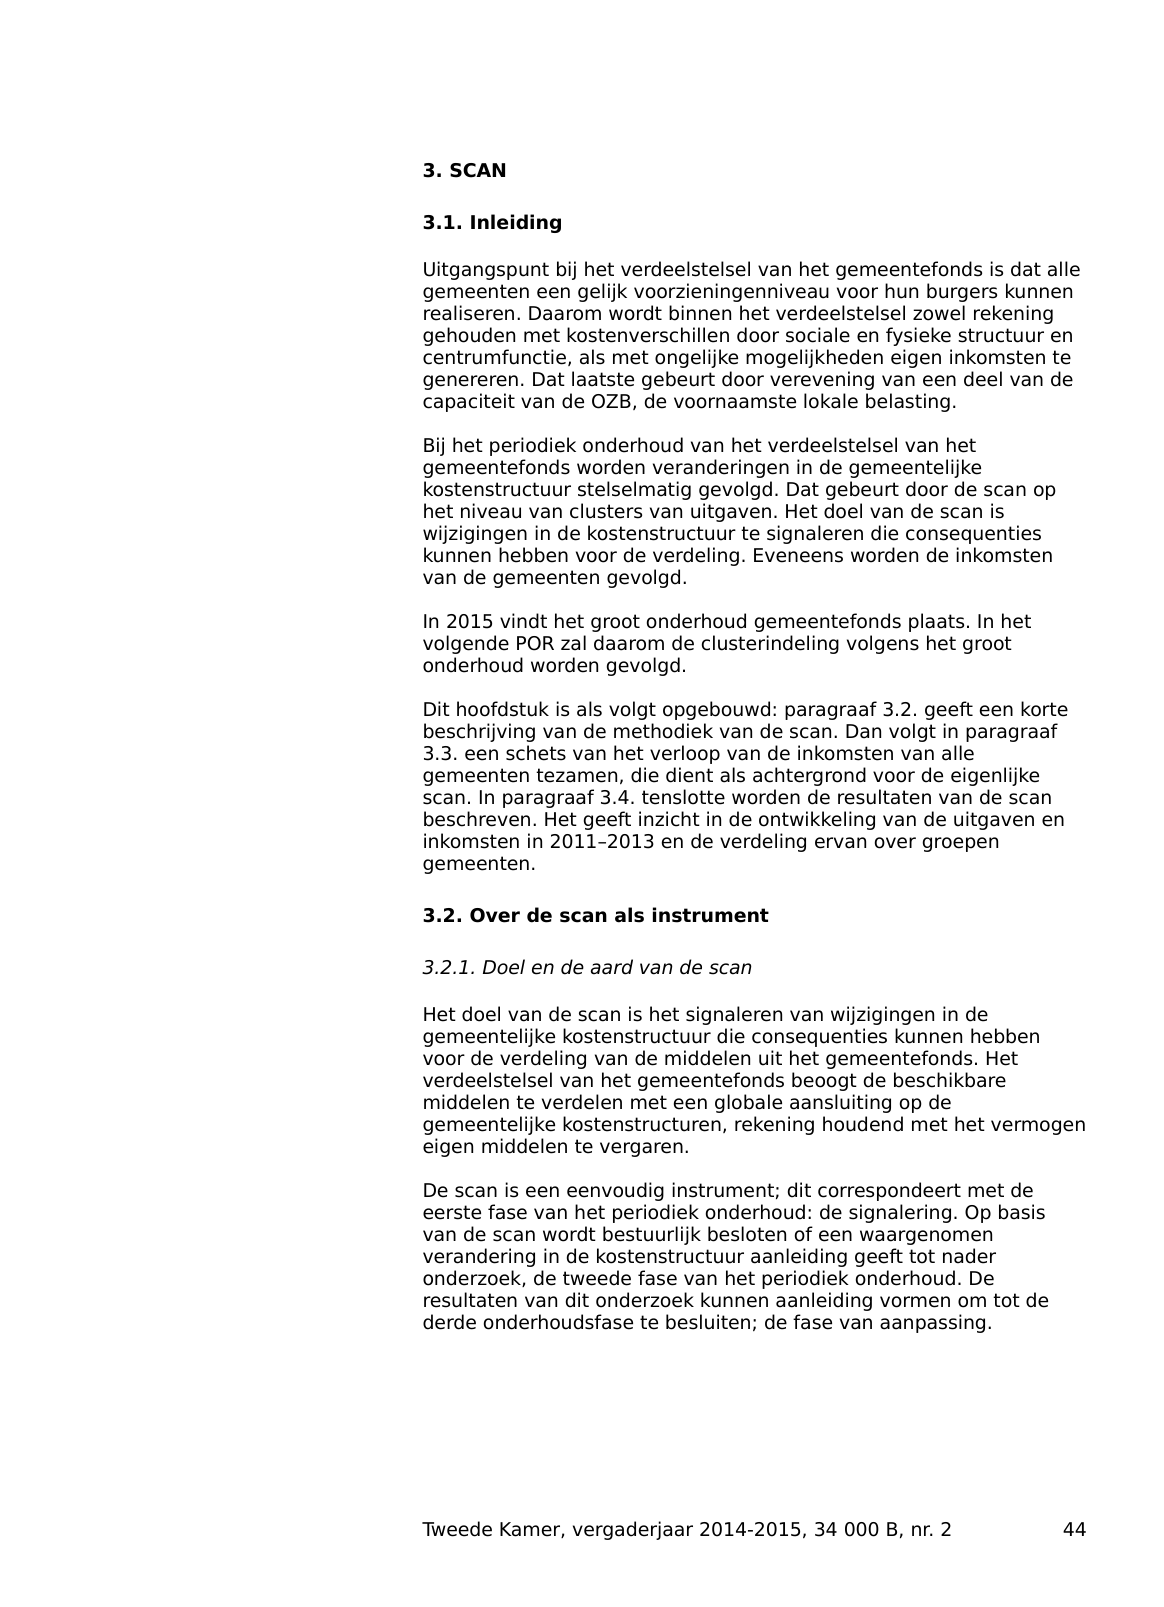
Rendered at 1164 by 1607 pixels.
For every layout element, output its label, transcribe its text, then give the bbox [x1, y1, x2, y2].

subtitle 3.1. Inleiding [422, 212, 1087, 234]
text Bij het periodiek onderhoud van het verdeelstelsel van het gemeentefonds worden veranderingen in de gemeentelijke kostenstructuur stelselmatig gevolgd. Dat gebeurt door de scan op het niveau van clusters van uitgaven. Het doel van de scan is wijzigingen in de kostenstructuur te signaleren die consequenties kunnen hebben voor de verdeling. Eveneens worden de inkomsten van de gemeenten gevolgd. [422, 435, 1087, 589]
text In 2015 vindt het groot onderhoud gemeentefonds plaats. In het volgende POR zal daarom de clusterindeling volgens het groot onderhoud worden gevolgd. [422, 611, 1087, 677]
text Het doel van de scan is het signaleren van wijzigingen in de gemeentelijke kostenstructuur die consequenties kunnen hebben voor de verdeling van de middelen uit het gemeentefonds. Het verdeelstelsel van het gemeentefonds beoogt de beschikbare middelen te verdelen met een globale aansluiting op de gemeentelijke kostenstructuren, rekening houdend met het vermogen eigen middelen te vergaren. [422, 1004, 1087, 1158]
text Dit hoofdstuk is als volgt opgebouwd: paragraaf 3.2. geeft een korte beschrijving van de methodiek van de scan. Dan volgt in paragraaf 3.3. een schets van het verloop van de inkomsten van alle gemeenten tezamen, die dient als achtergrond voor de eigenlijke scan. In paragraaf 3.4. tenslotte worden de resultaten van de scan beschreven. Het geeft inzicht in de ontwikkeling van de uitgaven en inkomsten in 2011–2013 en de verdeling ervan over groepen gemeenten. [422, 699, 1087, 875]
text Uitgangspunt bij het verdeelstelsel van het gemeentefonds is dat alle gemeenten een gelijk voorzieningenniveau voor hun burgers kunnen realiseren. Daarom wordt binnen het verdeelstelsel zowel rekening gehouden met kostenverschillen door sociale en fysieke structuur en centrumfunctie, als met ongelijke mogelijkheden eigen inkomsten te genereren. Dat laatste gebeurt door verevening van een deel van de capaciteit van de OZB, de voornaamste lokale belasting. [422, 259, 1087, 413]
subtitle 3. SCAN [422, 160, 1087, 182]
subtitle 3.2. Over de scan als instrument [422, 905, 1087, 927]
subtitle 3.2.1. Doel en de aard van de scan [422, 957, 1087, 979]
text De scan is een eenvoudig instrument; dit correspondeert met de eerste fase van het periodiek onderhoud: de signalering. Op basis van de scan wordt bestuurlijk besloten of een waargenomen verandering in de kostenstructuur aanleiding geeft tot nader onderzoek, de tweede fase van het periodiek onderhoud. De resultaten van dit onderzoek kunnen aanleiding vormen om tot de derde onderhoudsfase te besluiten; de fase van aanpassing. [422, 1180, 1087, 1334]
